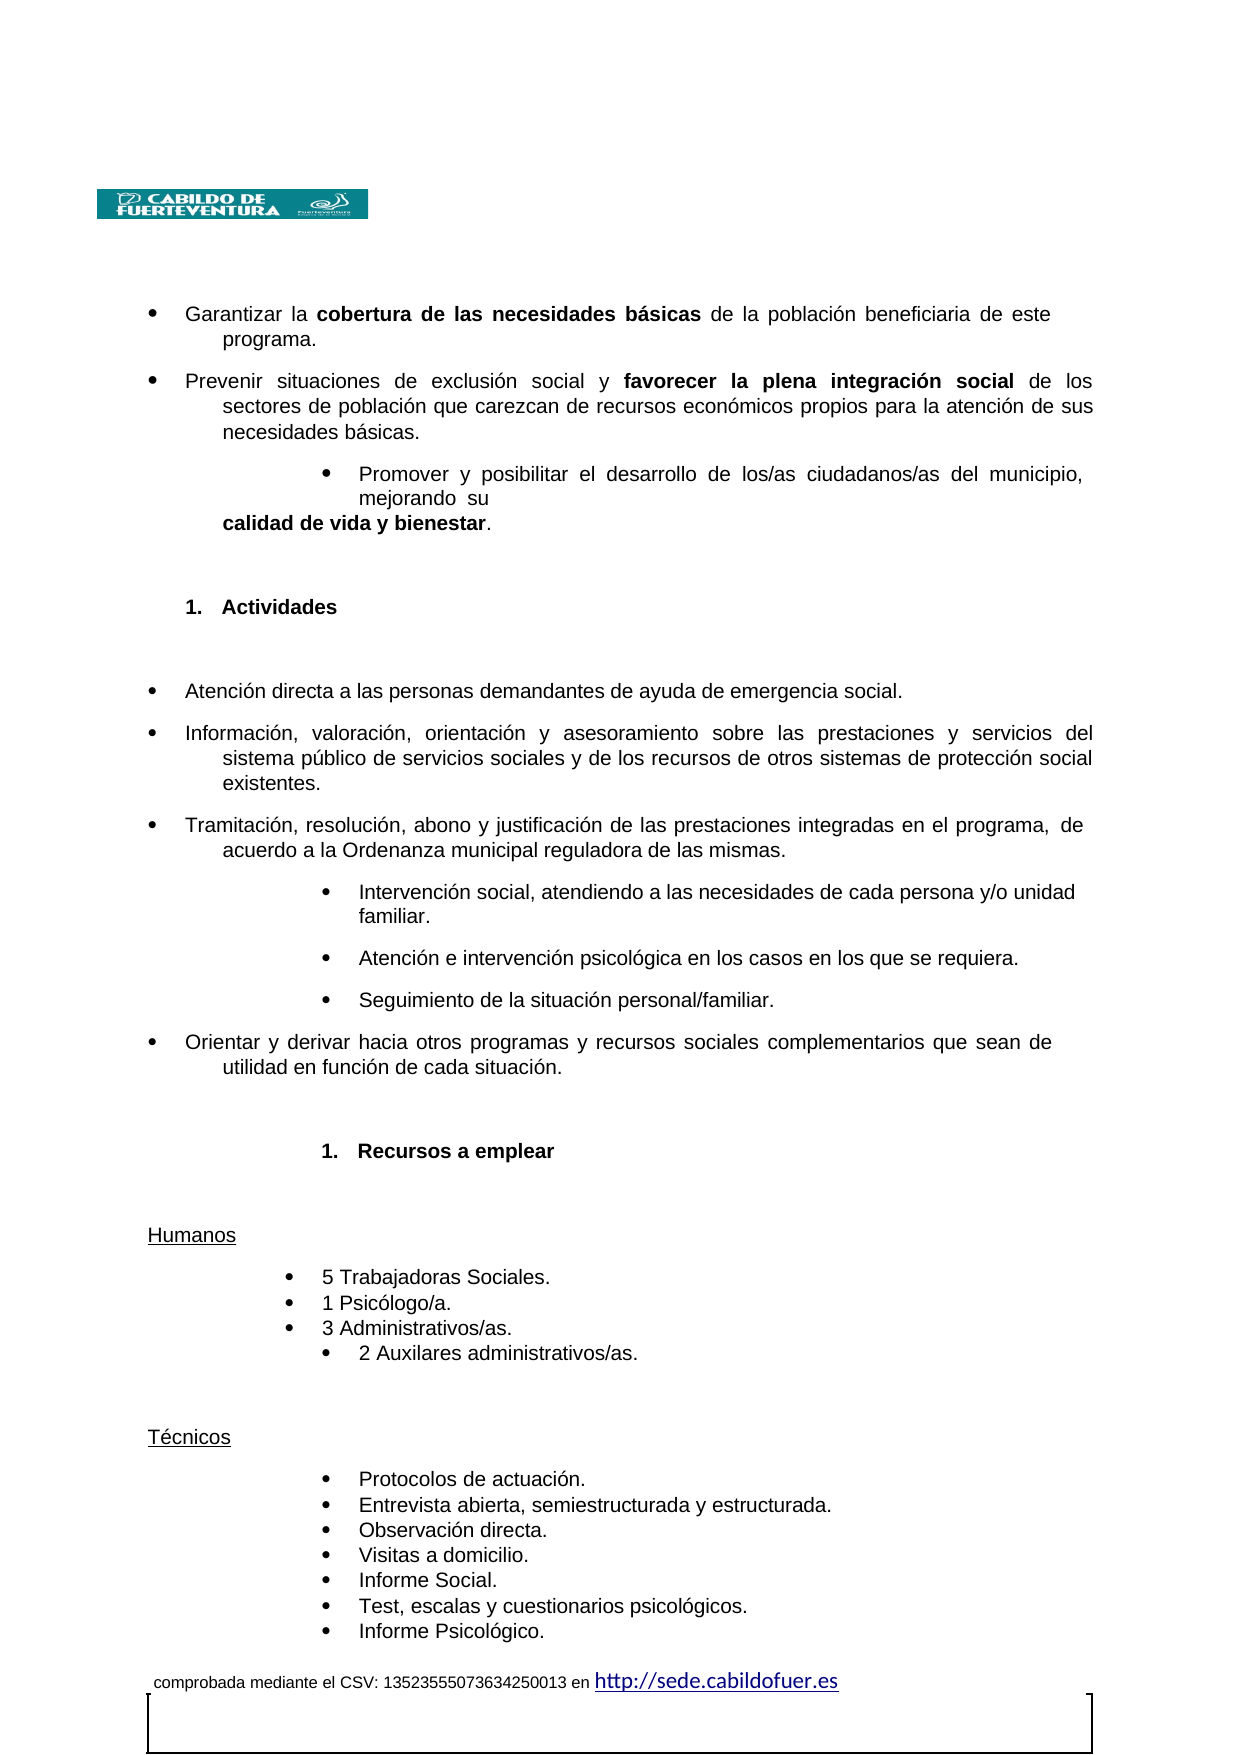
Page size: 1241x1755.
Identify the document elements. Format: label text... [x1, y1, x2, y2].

list Recursos a emplear [321, 1139, 1107, 1163]
list Observación directa. [322, 1518, 1107, 1542]
list Actividades [185, 594, 1107, 618]
list Entrevista abierta, semiestructurada y estructurada. [322, 1492, 1107, 1516]
subtitle calidad de vida y bienestar. [222, 511, 1107, 534]
list Atención e intervención psicológica en los casos en los que se requiera. [322, 946, 1107, 970]
list 2 Auxilares administrativos/as. [322, 1341, 1107, 1365]
list Protocolos de actuación. [322, 1467, 1107, 1491]
picture [97, 189, 369, 219]
list Visitas a domicilio. [322, 1543, 1107, 1567]
list Intervención social, atendiendo a las necesidades de cada persona y/o unidad familiar. [322, 880, 1107, 928]
list 1 Psicólogo/a. [286, 1290, 1107, 1314]
list Informe Psicológico. [322, 1619, 1107, 1643]
list Seguimiento de la situación personal/familiar. [322, 988, 1107, 1012]
text Técnicos [147, 1425, 1107, 1449]
list Garantizar la cobertura de las necesidades básicas de la población beneficiaria de este programa. [149, 302, 1093, 351]
list Promover y posibilitar el desarrollo de los/as ciudadanos/as del municipio, mejorando su [322, 461, 1107, 510]
list 3 Administrativos/as. [286, 1316, 1107, 1340]
list Atención directa a las personas demandantes de ayuda de emergencia social. [149, 679, 1107, 703]
list Información, valoración, orientación y asesoramiento sobre las prestaciones y servicios del sistema público de servicios sociales y de los recursos de otros sistemas de protección social existentes. [149, 721, 1093, 795]
list Tramitación, resolución, abono y justificación de las prestaciones integradas en el programa, de acuerdo a la Ordenanza municipal reguladora de las mismas. [149, 813, 1093, 862]
list Orientar y derivar hacia otros programas y recursos sociales complementarios que sean de utilidad en función de cada situación. [149, 1030, 1093, 1079]
list Test, escalas y cuestionarios psicológicos. [322, 1594, 1107, 1618]
text Humanos [147, 1223, 1107, 1247]
list 5 Trabajadoras Sociales. [286, 1265, 1107, 1289]
list Informe Social. [322, 1568, 1107, 1592]
list Prevenir situaciones de exclusión social y favorecer la plena integración social de los sectores de población que carezcan de recursos económicos propios para la atención de sus necesidades básicas. [149, 369, 1093, 443]
